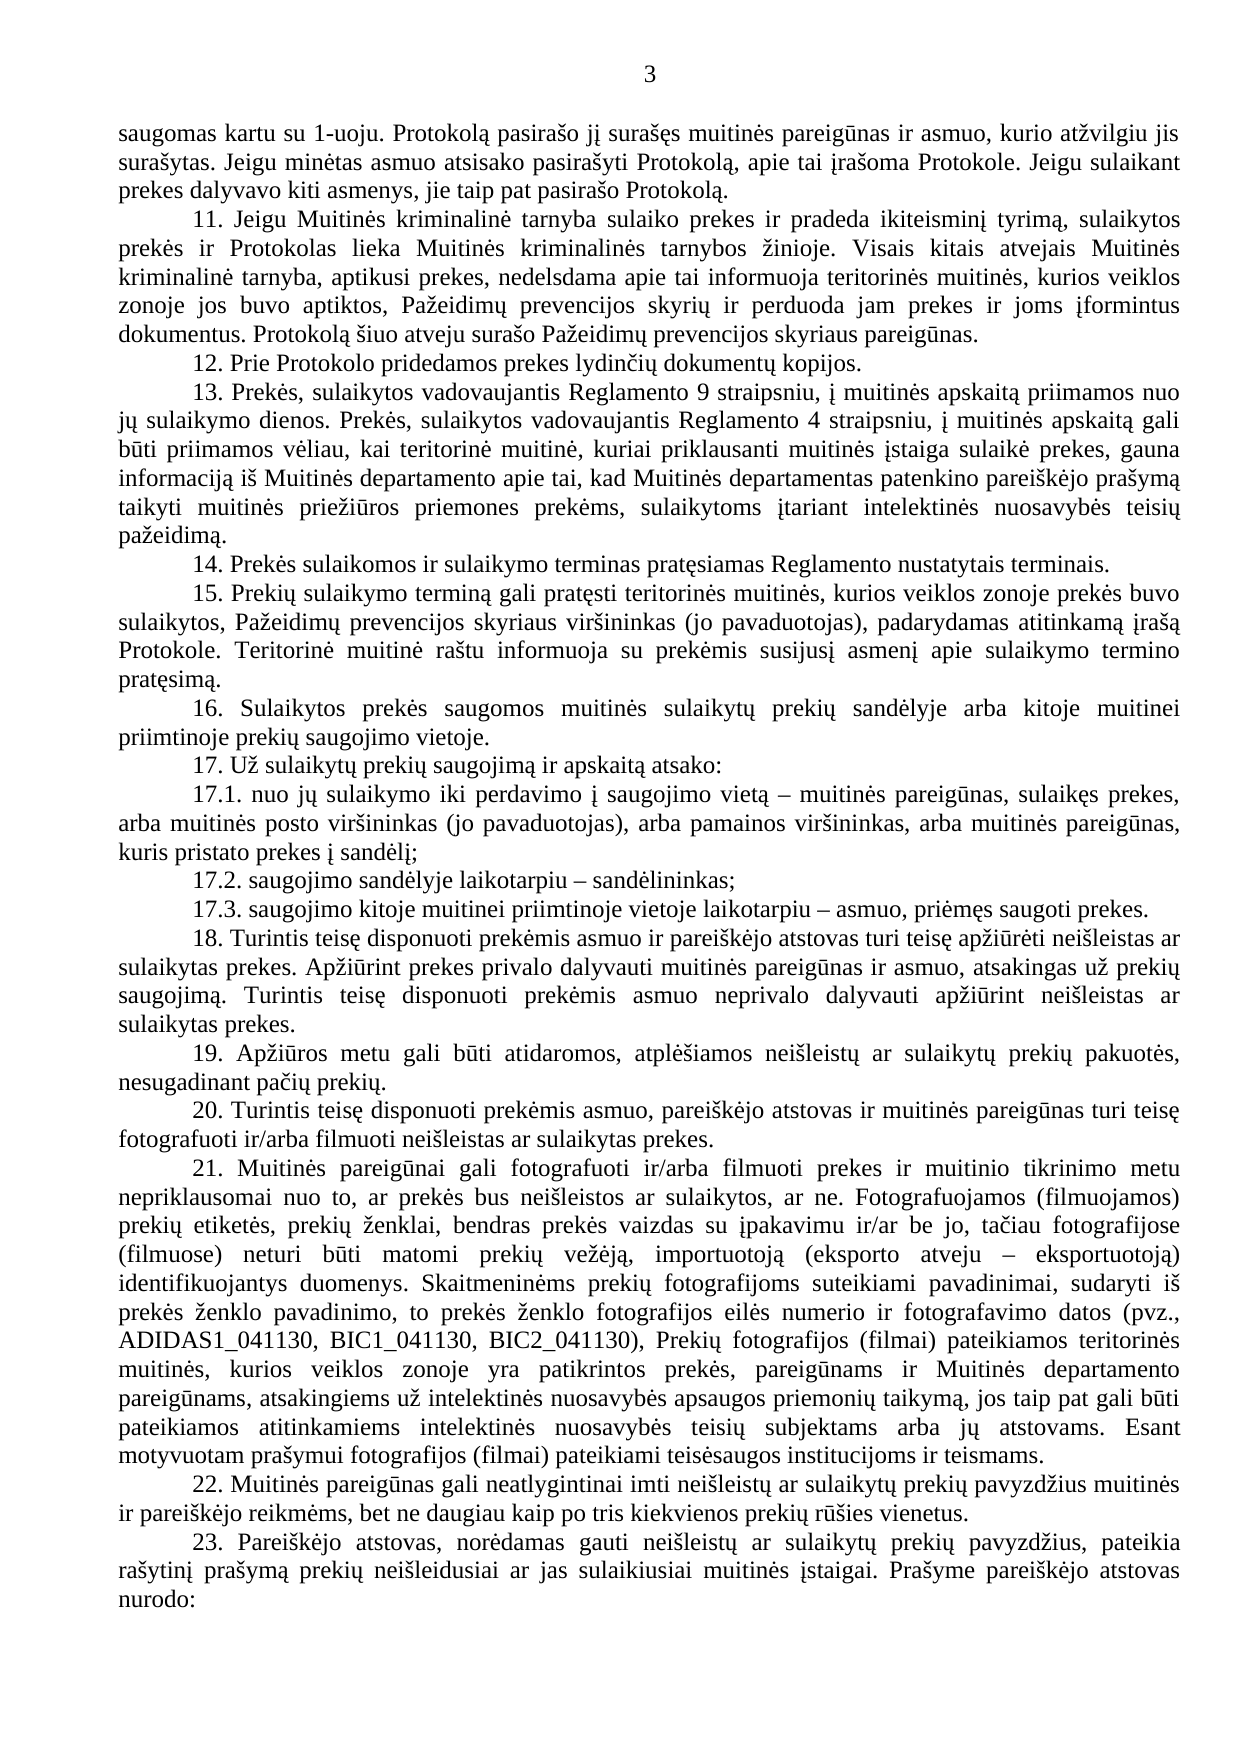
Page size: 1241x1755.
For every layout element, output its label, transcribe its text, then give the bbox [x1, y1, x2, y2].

text 17.2. saugojimo sandėlyje laikotarpiu – sandėlininkas; [118, 866, 1181, 894]
text 21. Muitinės pareigūnai gali fotografuoti ir/arba filmuoti prekes ir muitinio tikrinimo metu nepriklausomai nuo to, ar prekės bus neišleistos ar sulaikytos, ar ne. Fotografuojamos (filmuojamos) prekių etiketės, prekių ženklai, bendras prekės vaizdas su įpakavimu ir/ar be jo, tačiau fotografijose (filmuose) neturi būti matomi prekių vežėją, importuotoją (eksporto atveju – eksportuotoją) identifikuojantys duomenys. Skaitmeninėms prekių fotografijoms suteikiami pavadinimai, sudaryti iš prekės ženklo pavadinimo, to prekės ženklo fotografijos eilės numerio ir fotografavimo datos (pvz., ADIDAS1_041130, BIC1_041130, BIC2_041130), Prekių fotografijos (filmai) pateikiamos teritorinės muitinės, kurios veiklos zonoje yra patikrintos prekės, pareigūnams ir Muitinės departamento pareigūnams, atsakingiems už intelektinės nuosavybės apsaugos priemonių taikymą, jos taip pat gali būti pateikiamos atitinkamiems intelektinės nuosavybės teisių subjektams arba jų atstovams. Esant motyvuotam prašymui fotografijos (filmai) pateikiami teisėsaugos institucijoms ir teismams. [118, 1153, 1181, 1469]
text saugomas kartu su 1-uoju. Protokolą pasirašo jį surašęs muitinės pareigūnas ir asmuo, kurio atžvilgiu jis surašytas. Jeigu minėtas asmuo atsisako pasirašyti Protokolą, apie tai įrašoma Protokole. Jeigu sulaikant prekes dalyvavo kiti asmenys, jie taip pat pasirašo Protokolą. [118, 118, 1181, 204]
text 13. Prekės, sulaikytos vadovaujantis Reglamento 9 straipsniu, į muitinės apskaitą priimamos nuo jų sulaikymo dienos. Prekės, sulaikytos vadovaujantis Reglamento 4 straipsniu, į muitinės apskaitą gali būti priimamos vėliau, kai teritorinė muitinė, kuriai priklausanti muitinės įstaiga sulaikė prekes, gauna informaciją iš Muitinės departamento apie tai, kad Muitinės departamentas patenkino pareiškėjo prašymą taikyti muitinės priežiūros priemones prekėms, sulaikytoms įtariant intelektinės nuosavybės teisių pažeidimą. [118, 377, 1181, 549]
text 14. Prekės sulaikomos ir sulaikymo terminas pratęsiamas Reglamento nustatytais terminais. [118, 549, 1181, 578]
text 17. Už sulaikytų prekių saugojimą ir apskaitą atsako: [118, 751, 1181, 779]
text 16. Sulaikytos prekės saugomos muitinės sulaikytų prekių sandėlyje arba kitoje muitinei priimtinoje prekių saugojimo vietoje. [118, 693, 1181, 751]
text 22. Muitinės pareigūnas gali neatlygintinai imti neišleistų ar sulaikytų prekių pavyzdžius muitinės ir pareiškėjo reikmėms, bet ne daugiau kaip po tris kiekvienos prekių rūšies vienetus. [118, 1469, 1181, 1527]
text 12. Prie Protokolo pridedamos prekes lydinčių dokumentų kopijos. [118, 348, 1181, 377]
text 19. Apžiūros metu gali būti atidaromos, atplėšiamos neišleistų ar sulaikytų prekių pakuotės, nesugadinant pačių prekių. [118, 1038, 1181, 1096]
text 17.1. nuo jų sulaikymo iki perdavimo į saugojimo vietą – muitinės pareigūnas, sulaikęs prekes, arba muitinės posto viršininkas (jo pavaduotojas), arba pamainos viršininkas, arba muitinės pareigūnas, kuris pristato prekes į sandėlį; [118, 779, 1181, 866]
text 18. Turintis teisę disponuoti prekėmis asmuo ir pareiškėjo atstovas turi teisę apžiūrėti neišleistas ar sulaikytas prekes. Apžiūrint prekes privalo dalyvauti muitinės pareigūnas ir asmuo, atsakingas už prekių saugojimą. Turintis teisę disponuoti prekėmis asmuo neprivalo dalyvauti apžiūrint neišleistas ar sulaikytas prekes. [118, 923, 1181, 1038]
text 11. Jeigu Muitinės kriminalinė tarnyba sulaiko prekes ir pradeda ikiteisminį tyrimą, sulaikytos prekės ir Protokolas lieka Muitinės kriminalinės tarnybos žinioje. Visais kitais atvejais Muitinės kriminalinė tarnyba, aptikusi prekes, nedelsdama apie tai informuoja teritorinės muitinės, kurios veiklos zonoje jos buvo aptiktos, Pažeidimų prevencijos skyrių ir perduoda jam prekes ir joms įformintus dokumentus. Protokolą šiuo atveju surašo Pažeidimų prevencijos skyriaus pareigūnas. [118, 204, 1181, 348]
text 23. Pareiškėjo atstovas, norėdamas gauti neišleistų ar sulaikytų prekių pavyzdžius, pateikia rašytinį prašymą prekių neišleidusiai ar jas sulaikiusiai muitinės įstaigai. Prašyme pareiškėjo atstovas nurodo: [118, 1527, 1181, 1613]
text 15. Prekių sulaikymo terminą gali pratęsti teritorinės muitinės, kurios veiklos zonoje prekės buvo sulaikytos, Pažeidimų prevencijos skyriaus viršininkas (jo pavaduotojas), padarydamas atitinkamą įrašą Protokole. Teritorinė muitinė raštu informuoja su prekėmis susijusį asmenį apie sulaikymo termino pratęsimą. [118, 578, 1181, 693]
text 17.3. saugojimo kitoje muitinei priimtinoje vietoje laikotarpiu – asmuo, priėmęs saugoti prekes. [118, 894, 1181, 923]
text 20. Turintis teisę disponuoti prekėmis asmuo, pareiškėjo atstovas ir muitinės pareigūnas turi teisę fotografuoti ir/arba filmuoti neišleistas ar sulaikytas prekes. [118, 1096, 1181, 1153]
